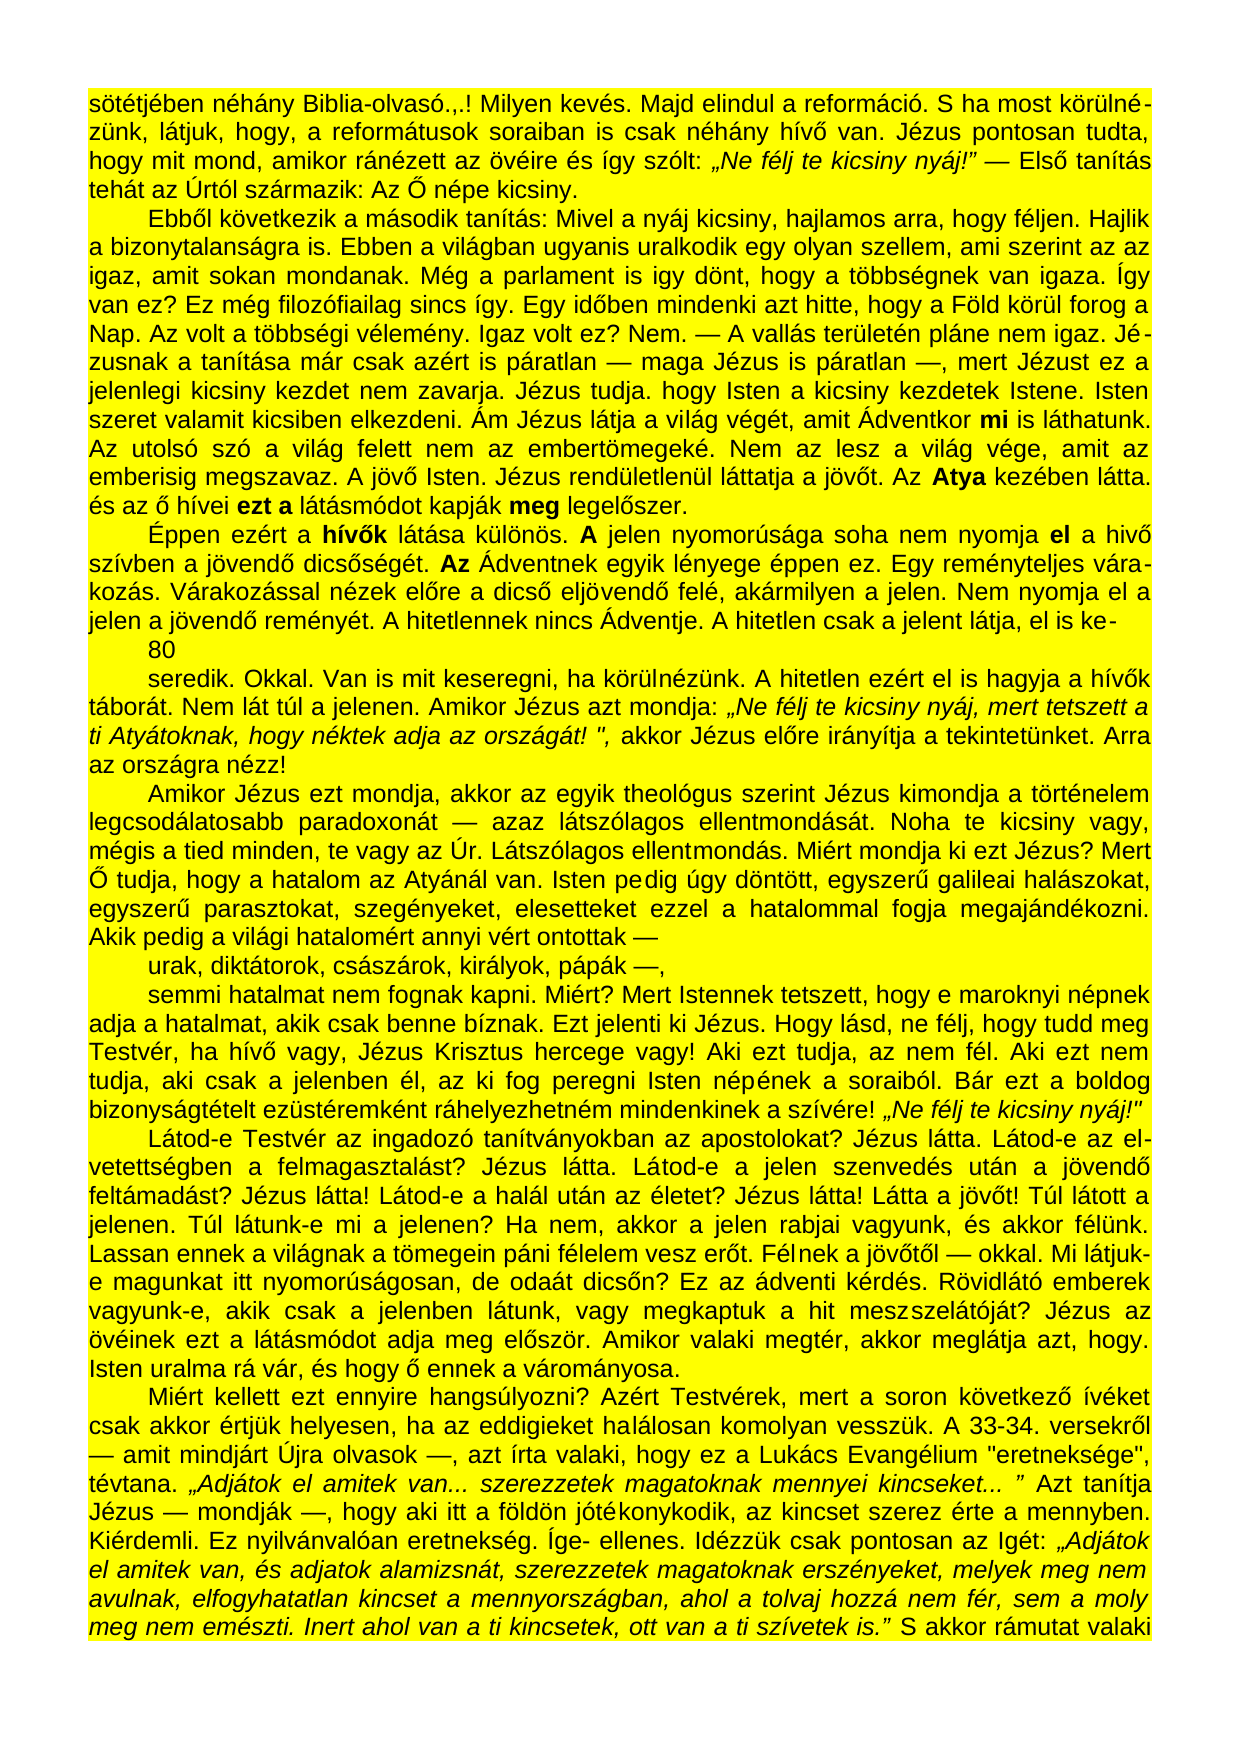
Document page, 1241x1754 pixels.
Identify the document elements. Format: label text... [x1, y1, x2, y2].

text Ebből következik a második tanítás: Mivel a nyáj kicsiny, hajlamos arra, hogy féljen. Hajlik a bizonytalanságra is. Ebben a világban ugyanis uralkodik egy olyan szellem, ami szerint az az igaz, amit sokan mondanak. Még a parlament is igy dönt, hogy a többségnek van igaza. Így van ez? Ez még filozófiailag sincs így. Egy időben mindenki azt hitte, hogy a Föld körül forog a Nap. Az volt a többségi vélemény. Igaz volt ez? Nem. — A vallás területén pláne nem igaz. Jé­zusnak a tanítása már csak azért is páratlan — maga Jézus is páratlan —, mert Jézust ez a jelen­legi kicsiny kezdet nem zavarja. Jézus tudja. hogy Isten a kicsiny kezdetek Istene. Isten szeret valamit kicsiben elkezdeni. Ám Jézus látja a vi­lág végét, amit Ádventkor mi is láthatunk. Az utolsó szó a világ felett nem az embertömegeké. Nem az lesz a világ vége, amit az emberisig megszavaz. A jövő Isten. Jézus rendületlenül láttatja a jövőt. Az Atya kezében látta. és az ő hívei ezt a látásmódot kapják meg legelőszer. [88, 203, 1152, 520]
text Éppen ezért a hívők látása különös. A je­len nyomorúsága soha nem nyomja el a hivő szívben a jövendő dicsőségét. Az Ádventnek egyik lényege éppen ez. Egy reményteljes vára­kozás. Várakozással nézek előre a dicső eljö­vendő felé, akármilyen a jelen. Nem nyomja el a jelen a jövendő reményét. A hitetlennek nincs Ádventje. A hitetlen csak a jelent látja, el is ke‑ [88, 520, 1152, 635]
text urak, diktátorok, császárok, királyok, pápák —, [88, 951, 1152, 980]
text sö­tétjében néhány Biblia-olvasó.,.! Milyen kevés. Majd elindul a reformáció. S ha most körülné­zünk, látjuk, hogy, a reformátusok soraiban is csak néhány hívő van. Jézus pontosan tudta, hogy mit mond, amikor ránézett az övéire és így szólt: „Ne félj te kicsiny nyáj!” — Első tanítás te­hát az Úrtól származik: Az Ő népe kicsiny. [88, 88, 1152, 203]
text semmi hatalmat nem fognak kapni. Miért? Mert Istennek tetszett, hogy e maroknyi népnek adja a hatalmat, akik csak benne bíznak. Ezt jelenti ki Jézus. Hogy lásd, ne félj, hogy tudd meg Test­vér, ha hívő vagy, Jézus Krisztus hercege vagy! Aki ezt tudja, az nem fél. Aki ezt nem tudja, aki csak a jelenben él, az ki fog peregni Isten nép­ének a soraiból. Bár ezt a boldog bizonyságtételt ezüstéremként ráhelyezhetném mindenkinek a szívére! „Ne félj te kicsiny nyáj!" [88, 980, 1152, 1123]
text 80 [88, 635, 1152, 663]
text Amikor Jézus ezt mondja, akkor az egyik theológus szerint Jézus kimondja a történelem legcsodálatosabb paradoxonát — azaz látszólagos ellentmondását. Noha te kicsiny vagy, mégis a tied minden, te vagy az Úr. Látszólagos ellent­mondás. Miért mondja ki ezt Jézus? Mert Ő tudja, hogy a hatalom az Atyánál van. Isten pe­dig úgy döntött, egyszerű galileai halászokat, egyszerű parasztokat, szegényeket, elesetteket ezzel a hatalommal fogja megajándékozni. Akik pedig a világi hatalomért annyi vért ontottak — [88, 778, 1152, 951]
text Látod-e Testvér az ingadozó tanítványok­ban az apostolokat? Jézus látta. Látod-e az el­vetettségben a felmagasztalást? Jézus látta. Lá­tod-e a jelen szenvedés után a jövendő feltáma­dást? Jézus látta! Látod-e a halál után az életet? Jézus látta! Látta a jövőt! Túl látott a jelenen. Túl látunk-e mi a jelenen? Ha nem, akkor a jelen rabjai vagyunk, és akkor félünk. Lassan ennek a világnak a tömegein páni félelem vesz erőt. Fél­nek a jövőtől — okkal. Mi látjuk-e magunkat itt nyomorúságosan, de odaát dicsőn? Ez az ádventi kérdés. Rövidlátó emberek vagyunk-e, akik csak a jelenben látunk, vagy megkaptuk a hit mesz­szelátóját? Jézus az övéinek ezt a látásmódot adja meg először. Amikor valaki megtér, akkor meglátja azt, hogy. Isten uralma rá vár, és hogy ő ennek a várományosa. [88, 1123, 1152, 1382]
text seredik. Okkal. Van is mit keseregni, ha körül­nézünk. A hitetlen ezért el is hagyja a hívők tá­borát. Nem lát túl a jelenen. Amikor Jézus azt mondja: „Ne félj te kicsiny nyáj, mert tetszett a ti Atyátoknak, hogy néktek adja az országát! ", ak­kor Jézus előre irányítja a tekintetünket. Arra az országra nézz! [88, 663, 1152, 778]
text Miért kellett ezt ennyire hangsúlyozni? Azért Testvérek, mert a soron következő ívéket csak akkor értjük helyesen, ha az eddigieket ha­lálosan komolyan vesszük. A 33-34. versekről — amit mindjárt Újra olvasok —, azt írta valaki, hogy ez a Lukács Evangélium "eretneksége", tévtana. „Adjátok el amitek van... szerezzetek magatoknak mennyei kincseket... ” Azt tanítja Jézus — mondják —, hogy aki itt a földön jóté­konykodik, az kincset szerez érte a mennyben. Kiérdemli. Ez nyilvánvalóan eretnekség. Íge- ellenes. Idézzük csak pontosan az Igét: „Adjátok el amitek van, és adjatok alamizsnát, szerezzetek magatoknak erszényeket, melyek meg nem avulnak, elfogyhatatlan kincset a mennyországban, ahol a tolvaj hozzá nem fér, sem a moly meg nem emészti. Inert ahol van a ti kincsetek, ott van a ti szívetek is.” S akkor rámutat valaki [88, 1382, 1152, 1641]
